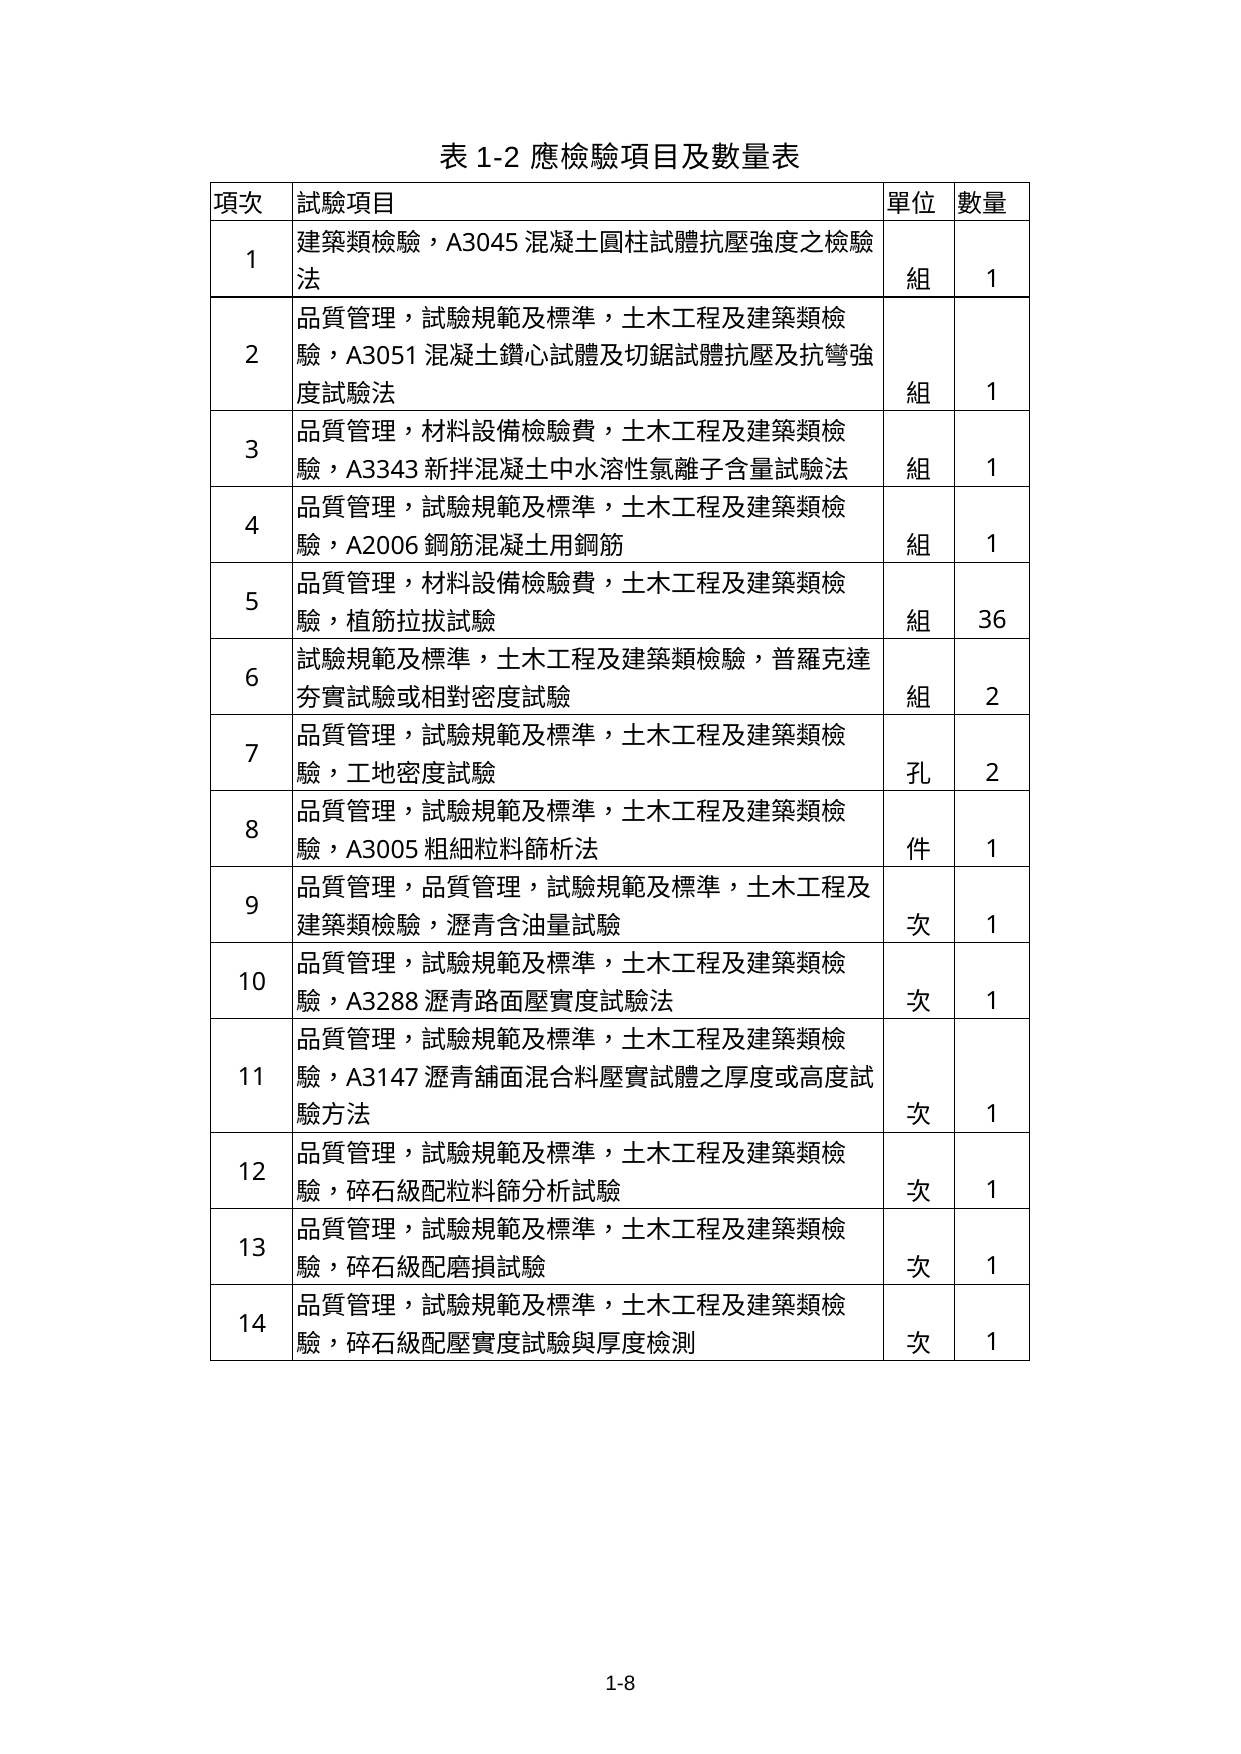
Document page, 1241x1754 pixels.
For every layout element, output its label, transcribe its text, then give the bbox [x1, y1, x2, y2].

table_cell 9 [211, 867, 292, 942]
table_cell 8 [211, 791, 292, 866]
table_cell 1 [955, 298, 1029, 410]
table_cell 3 [211, 411, 292, 486]
table_cell 13 [211, 1209, 292, 1284]
table_cell 1 [955, 943, 1029, 1018]
table_cell 次 [884, 1019, 954, 1132]
table_cell 36 [955, 563, 1029, 638]
table_cell 品質管理，材料設備檢驗費，土木工程及建築類檢驗，A3343新拌混凝土中水溶性氯離子含量試驗法 [293, 411, 883, 486]
table_header 試驗項目 [293, 183, 883, 220]
table_cell 1 [955, 791, 1029, 866]
table_cell 組 [884, 411, 954, 486]
table_cell 組 [884, 639, 954, 714]
table_cell 品質管理，試驗規範及標準，土木工程及建築類檢驗，A3051混凝土鑽心試體及切鋸試體抗壓及抗彎強度試驗法 [293, 298, 883, 410]
table_cell 1 [955, 867, 1029, 942]
table_cell 14 [211, 1285, 292, 1360]
table_cell 1 [955, 1019, 1029, 1132]
table_cell 次 [884, 1209, 954, 1284]
table_cell 2 [211, 298, 292, 410]
table_cell 次 [884, 943, 954, 1018]
table_cell 建築類檢驗，A3045混凝土圓柱試體抗壓強度之檢驗法 [293, 221, 883, 296]
table_cell 品質管理，試驗規範及標準，土木工程及建築類檢驗，工地密度試驗 [293, 715, 883, 790]
table_header 項次 [211, 183, 292, 220]
table_cell 11 [211, 1019, 292, 1132]
table_cell 1 [955, 221, 1029, 296]
table_cell 次 [884, 867, 954, 942]
table_cell 5 [211, 563, 292, 638]
table_cell 組 [884, 563, 954, 638]
table_cell 6 [211, 639, 292, 714]
table_cell 件 [884, 791, 954, 866]
table_cell 7 [211, 715, 292, 790]
table_header 數量 [955, 183, 1029, 220]
table_cell 1 [955, 1285, 1029, 1360]
table_cell 品質管理，試驗規範及標準，土木工程及建築類檢驗，A3288瀝青路面壓實度試驗法 [293, 943, 883, 1018]
table_cell 1 [955, 411, 1029, 486]
table_cell 品質管理，試驗規範及標準，土木工程及建築類檢驗，A2006鋼筋混凝土用鋼筋 [293, 487, 883, 562]
table_cell 組 [884, 221, 954, 296]
table_cell 孔 [884, 715, 954, 790]
table_cell 品質管理，試驗規範及標準，土木工程及建築類檢驗，A3005粗細粒料篩析法 [293, 791, 883, 866]
text 表1-2 應檢驗項目及數量表 [89, 133, 1152, 176]
table_cell 1 [955, 487, 1029, 562]
table_cell 品質管理，品質管理，試驗規範及標準，土木工程及建築類檢驗，瀝青含油量試驗 [293, 867, 883, 942]
table_cell 1 [955, 1209, 1029, 1284]
table_cell 12 [211, 1133, 292, 1208]
table_cell 1 [955, 1133, 1029, 1208]
table_cell 次 [884, 1133, 954, 1208]
table_cell 試驗規範及標準，土木工程及建築類檢驗，普羅克達夯實試驗或相對密度試驗 [293, 639, 883, 714]
table_cell 10 [211, 943, 292, 1018]
table_header 單位 [884, 183, 954, 220]
table_cell 組 [884, 298, 954, 410]
table_cell 品質管理，試驗規範及標準，土木工程及建築類檢驗，碎石級配磨損試驗 [293, 1209, 883, 1284]
table_cell 品質管理，試驗規範及標準，土木工程及建築類檢驗，A3147瀝青舖面混合料壓實試體之厚度或高度試驗方法 [293, 1019, 883, 1132]
table_cell 4 [211, 487, 292, 562]
table_cell 2 [955, 639, 1029, 714]
table_cell 品質管理，試驗規範及標準，土木工程及建築類檢驗，碎石級配粒料篩分析試驗 [293, 1133, 883, 1208]
table_cell 2 [955, 715, 1029, 790]
table_cell 組 [884, 487, 954, 562]
table_cell 次 [884, 1285, 954, 1360]
table_cell 品質管理，試驗規範及標準，土木工程及建築類檢驗，碎石級配壓實度試驗與厚度檢測 [293, 1285, 883, 1360]
table_cell 品質管理，材料設備檢驗費，土木工程及建築類檢驗，植筋拉拔試驗 [293, 563, 883, 638]
table_cell 1 [211, 221, 292, 296]
